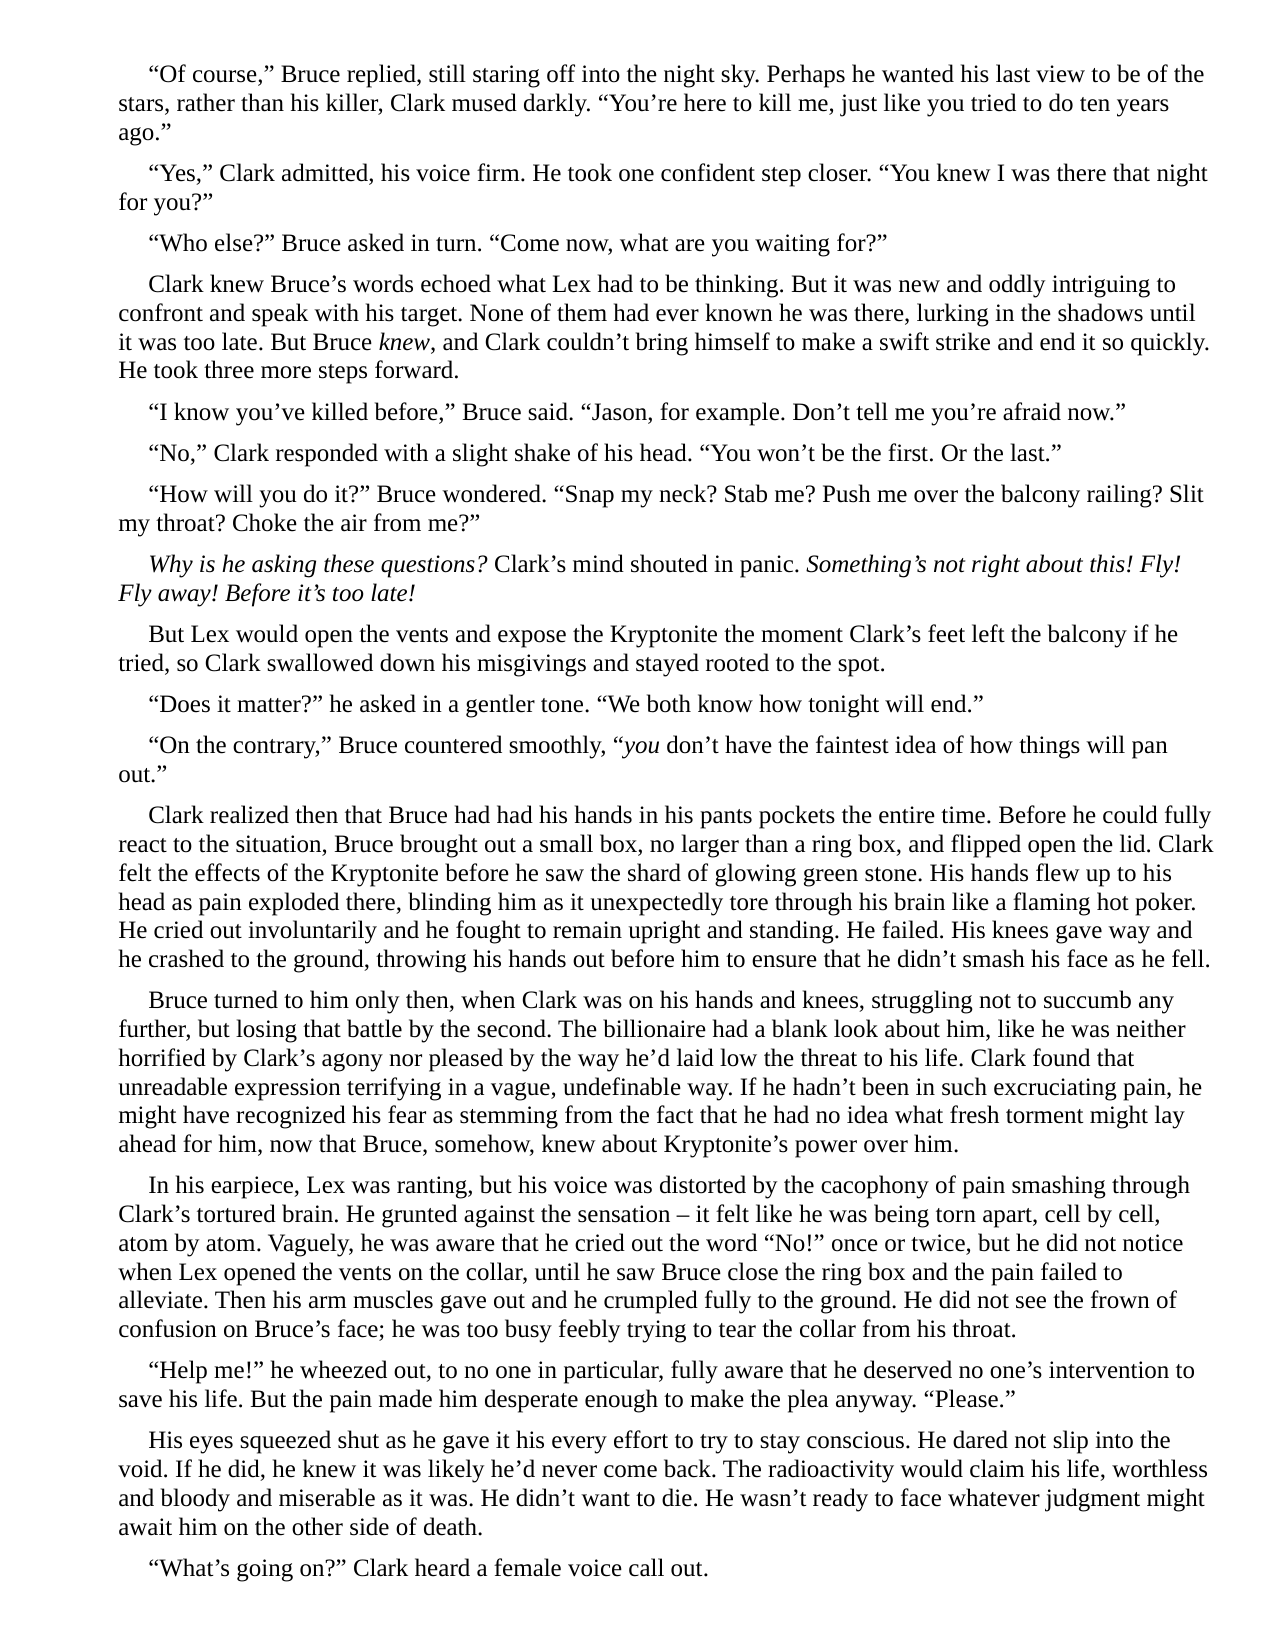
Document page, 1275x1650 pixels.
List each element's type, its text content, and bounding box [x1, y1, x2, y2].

text Clark realized then that Bruce had had his hands in his pants pockets the entire time. Before he could fully react to the situation, Bruce brought out a small box, no larger than a ring box, and flipped open the lid. Clark felt the effects of the Kryptonite before he saw the shard of glowing green stone. His hands flew up to his head as pain exploded there, blinding him as it unexpectedly tore through his brain like a flaming hot poker. He cried out involuntarily and he fought to remain upright and standing. He failed. His knees gave way and he crashed to the ground, throwing his hands out before him to ensure that he didn’t smash his face as he fell. [118, 800, 1216, 973]
text “Does it matter?” he asked in a gentler tone. “We both know how tonight will end.” [118, 689, 1216, 718]
text “Yes,” Clark admitted, his voice firm. He took one confident step closer. “You knew I was there that night for you?” [118, 158, 1216, 215]
text “What’s going on?” Clark heard a female voice call out. [118, 1553, 1216, 1582]
text “On the contrary,” Bruce countered smoothly, “you don’t have the faintest idea of how things will pan out.” [118, 730, 1216, 788]
text Clark knew Bruce’s words echoed what Lex had to be thinking. But it was new and oddly intriguing to confront and speak with his target. None of them had ever known he was there, lurking in the shadows until it was too late. But Bruce knew, and Clark couldn’t bring himself to make a swift strike and end it so quickly. He took three more steps forward. [118, 269, 1216, 384]
text But Lex would open the vents and expose the Kryptonite the moment Clark’s feet left the balcony if he tried, so Clark swallowed down his misgivings and stayed rooted to the spot. [118, 619, 1216, 677]
text In his earpiece, Lex was ranting, but his voice was distorted by the cacophony of pain smashing through Clark’s tortured brain. He grunted against the sensation – it felt like he was being torn apart, cell by cell, atom by atom. Vaguely, he was aware that he cried out the word “No!” once or twice, but he did not notice when Lex opened the vents on the collar, until he saw Bruce close the ring box and the pain failed to alleviate. Then his arm muscles gave out and he crumpled fully to the ground. He did not see the frown of confusion on Bruce’s face; he was too busy feebly trying to tear the collar from his throat. [118, 1170, 1216, 1343]
text His eyes squeezed shut as he gave it his every effort to try to stay conscious. He dared not slip into the void. If he did, he knew it was likely he’d never come back. The radioactivity would claim his life, worthless and bloody and miserable as it was. He didn’t want to die. He wasn’t ready to face whatever judgment might await him on the other side of death. [118, 1425, 1216, 1540]
text “I know you’ve killed before,” Bruce said. “Jason, for example. Don’t tell me you’re afraid now.” [118, 397, 1216, 425]
text “No,” Clark responded with a slight shake of his head. “You won’t be the first. Or the last.” [118, 438, 1216, 467]
text “Of course,” Bruce replied, still staring off into the night sky. Perhaps he wanted his last view to be of the stars, rather than his killer, Clark mused darkly. “You’re here to kill me, just like you tried to do ten years ago.” [118, 59, 1216, 145]
text “Who else?” Bruce asked in turn. “Come now, what are you waiting for?” [118, 228, 1216, 257]
text Bruce turned to him only then, when Clark was on his hands and knees, struggling not to succumb any further, but losing that battle by the second. The billionaire had a blank look about him, like he was neither horrified by Clark’s agony nor pleased by the way he’d laid low the threat to his life. Clark found that unreadable expression terrifying in a vague, undefinable way. If he hadn’t been in such excruciating pain, he might have recognized his fear as stemming from the fact that he had no idea what fresh torment might lay ahead for him, now that Bruce, somehow, knew about Kryptonite’s power over him. [118, 985, 1216, 1158]
text Why is he asking these questions? Clark’s mind shouted in panic. Something’s not right about this! Fly! Fly away! Before it’s too late! [118, 549, 1216, 607]
text “Help me!” he wheezed out, to no one in particular, fully aware that he deserved no one’s intervention to save his life. But the pain made him desperate enough to make the plea anyway. “Please.” [118, 1355, 1216, 1413]
text “How will you do it?” Bruce wondered. “Snap my neck? Stab me? Push me over the balcony railing? Slit my throat? Choke the air from me?” [118, 479, 1216, 537]
